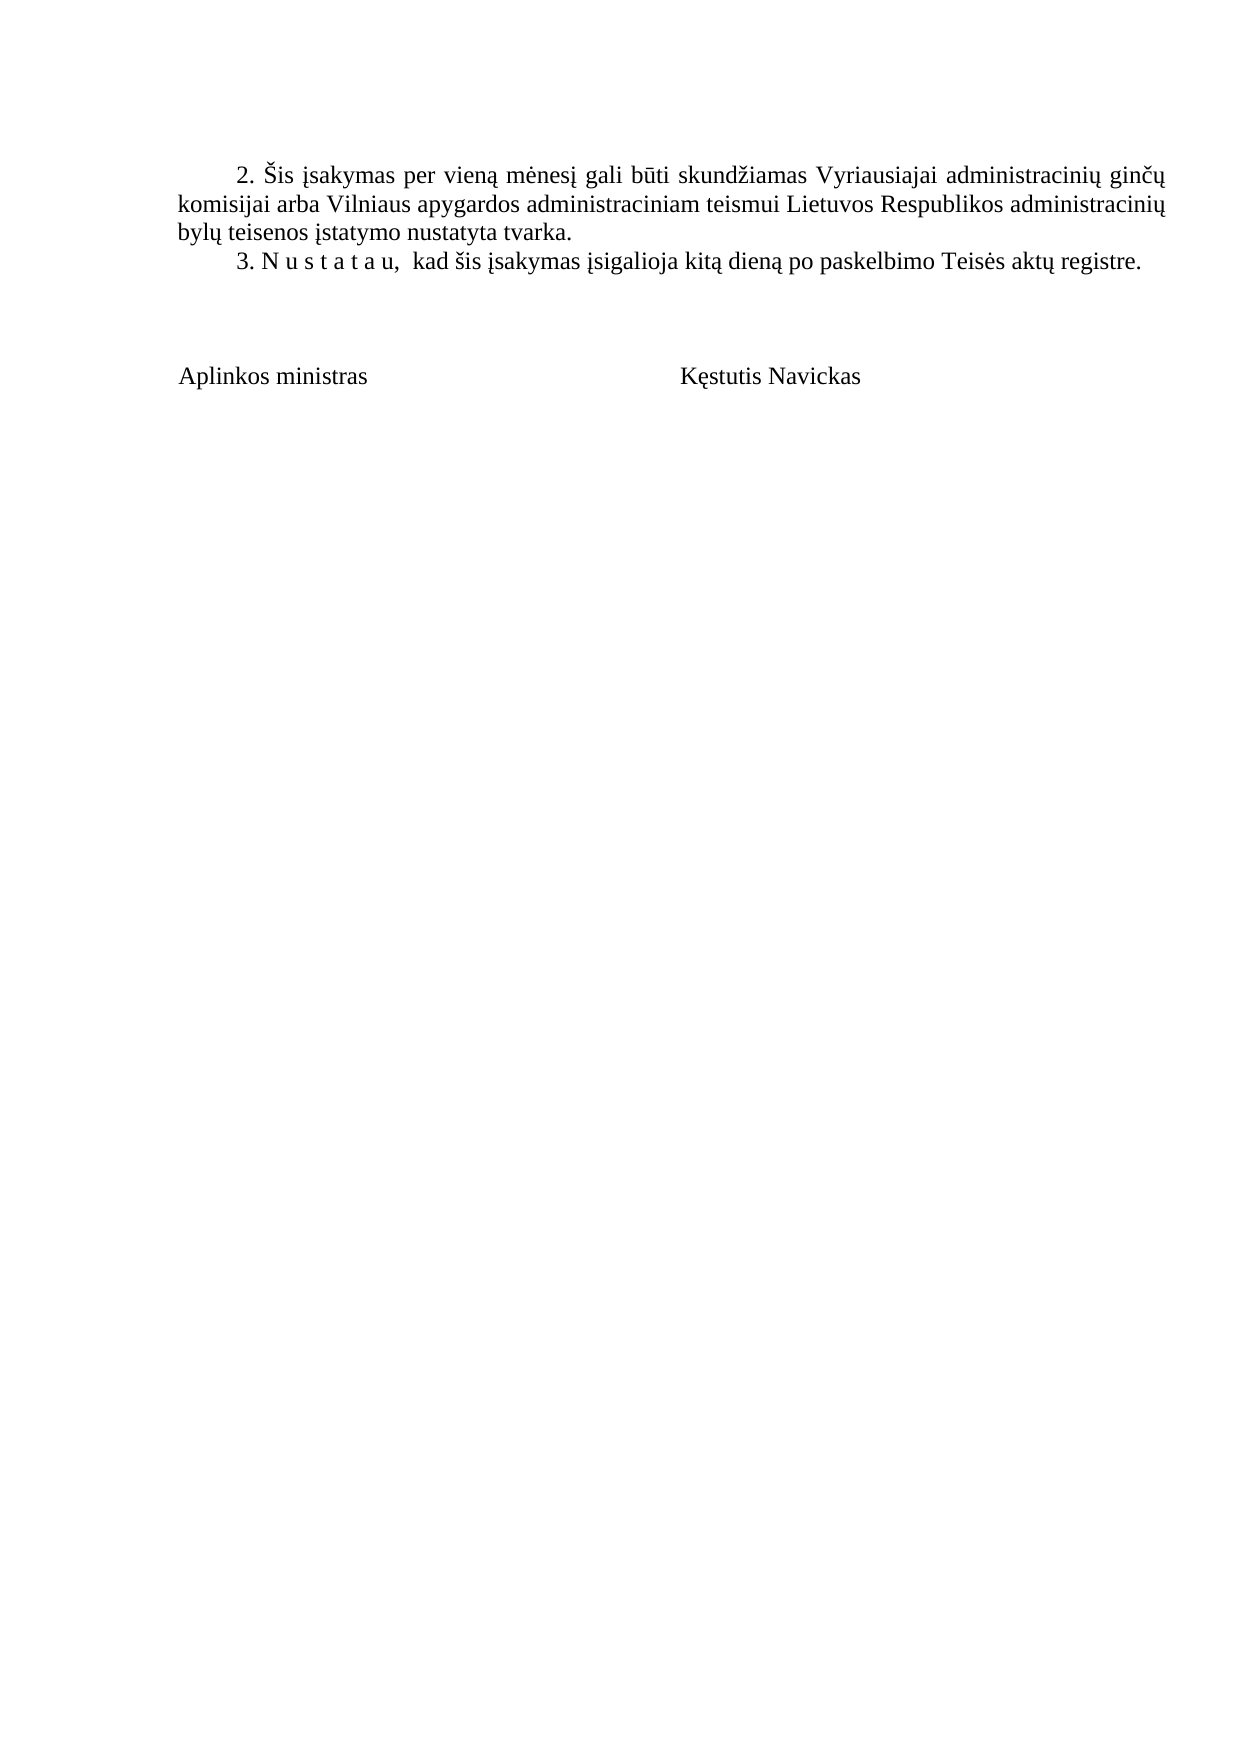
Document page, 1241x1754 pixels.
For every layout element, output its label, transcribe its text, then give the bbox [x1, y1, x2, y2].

text Aplinkos ministras Kęstutis Navickas [178, 361, 1163, 390]
text 3. N u s t a t a u, kad šis įsakymas įsigalioja kitą dieną po paskelbimo Teisės aktų registre. [177, 246, 1166, 275]
text 2. Šis įsakymas per vieną mėnesį gali būti skundžiamas Vyriausiajai administracinių ginčų komisijai arba Vilniaus apygardos administraciniam teismui Lietuvos Respublikos administracinių bylų teisenos įstatymo nustatyta tvarka. [177, 160, 1166, 246]
